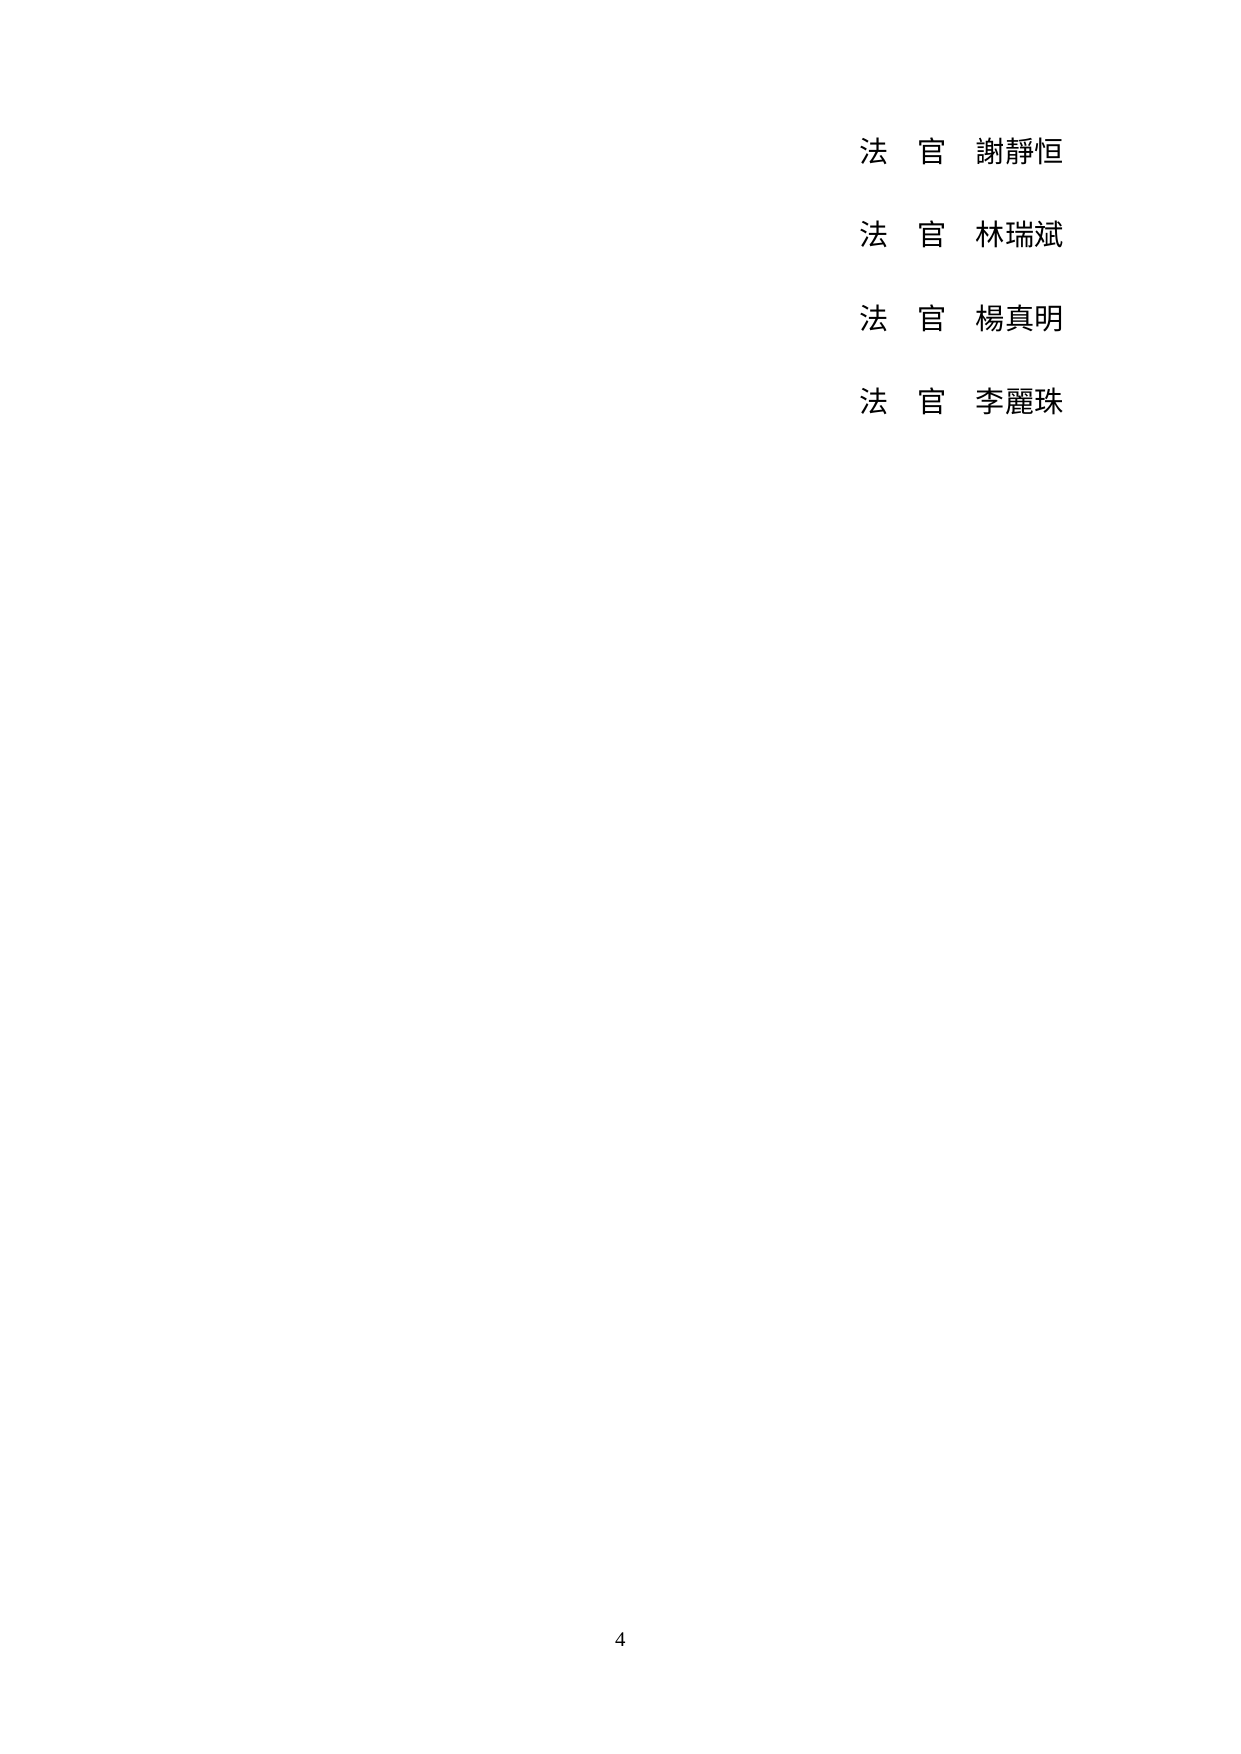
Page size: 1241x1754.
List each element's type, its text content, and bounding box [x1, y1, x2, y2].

text 法 官 楊真明 [180, 275, 1063, 337]
text 法 官 謝靜恒 [180, 108, 1063, 170]
text 法 官 林瑞斌 [180, 191, 1063, 254]
text 法 官 李麗珠 [180, 358, 1063, 421]
